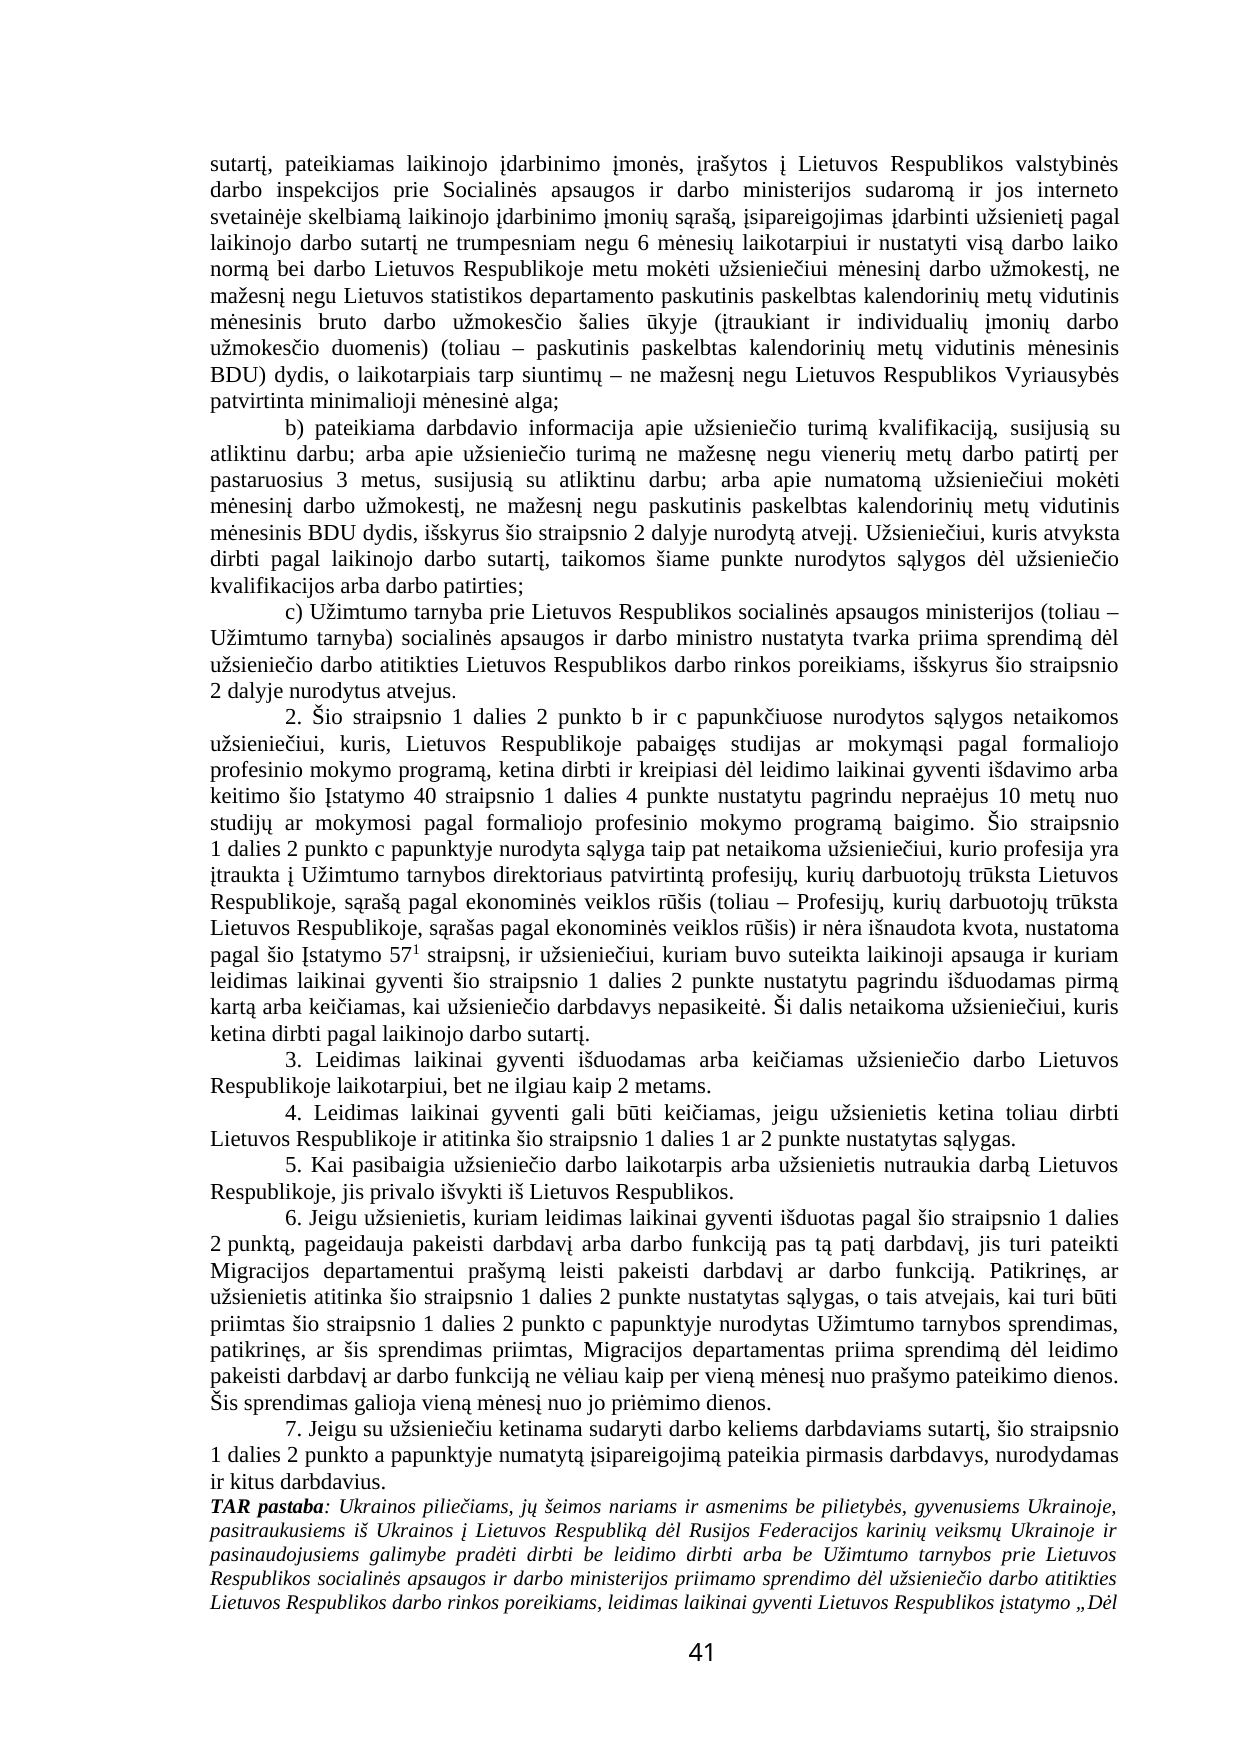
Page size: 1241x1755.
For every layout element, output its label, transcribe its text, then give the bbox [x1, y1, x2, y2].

text c) Užimtumo tarnyba prie Lietuvos Respublikos socialinės apsaugos ministerijos (toliau – Užimtumo tarnyba) socialinės apsaugos ir darbo ministro nustatyta tvarka priima sprendimą dėl užsieniečio darbo atitikties Lietuvos Respublikos darbo rinkos poreikiams, išskyrus šio straipsnio 2 dalyje nurodytus atvejus. [210, 598, 1120, 703]
text 7. Jeigu su užsieniečiu ketinama sudaryti darbo keliems darbdaviams sutartį, šio straipsnio 1 dalies 2 punkto a papunktyje numatytą įsipareigojimą pateikia pirmasis darbdavys, nurodydamas ir kitus darbdavius. [210, 1415, 1120, 1494]
text 2. Šio straipsnio 1 dalies 2 punkto b ir c papunkčiuose nurodytos sąlygos netaikomos užsieniečiui, kuris, Lietuvos Respublikoje pabaigęs studijas ar mokymąsi pagal formaliojo profesinio mokymo programą, ketina dirbti ir kreipiasi dėl leidimo laikinai gyventi išdavimo arba keitimo šio Įstatymo 40 straipsnio 1 dalies 4 punkte nustatytu pagrindu nepraėjus 10 metų nuo studijų ar mokymosi pagal formaliojo profesinio mokymo programą baigimo. Šio straipsnio 1 dalies 2 punkto c papunktyje nurodyta sąlyga taip pat netaikoma užsieniečiui, kurio profesija yra įtraukta į Užimtumo tarnybos direktoriaus patvirtintą profesijų, kurių darbuotojų trūksta Lietuvos Respublikoje, sąrašą pagal ekonominės veiklos rūšis (toliau – Profesijų, kurių darbuotojų trūksta Lietuvos Respublikoje, sąrašas pagal ekonominės veiklos rūšis) ir nėra išnaudota kvota, nustatoma pagal šio Įstatymo 571 straipsnį, ir užsieniečiui, kuriam buvo suteikta laikinoji apsauga ir kuriam leidimas laikinai gyventi šio straipsnio 1 dalies 2 punkte nustatytu pagrindu išduodamas pirmą kartą arba keičiamas, kai užsieniečio darbdavys nepasikeitė. Ši dalis netaikoma užsieniečiui, kuris ketina dirbti pagal laikinojo darbo sutartį. [210, 703, 1120, 1046]
text 5. Kai pasibaigia užsieniečio darbo laikotarpis arba užsienietis nutraukia darbą Lietuvos Respublikoje, jis privalo išvykti iš Lietuvos Respublikos. [210, 1151, 1120, 1204]
text 3. Leidimas laikinai gyventi išduodamas arba keičiamas užsieniečio darbo Lietuvos Respublikoje laikotarpiui, bet ne ilgiau kaip 2 metams. [210, 1046, 1120, 1099]
text 4. Leidimas laikinai gyventi gali būti keičiamas, jeigu užsienietis ketina toliau dirbti Lietuvos Respublikoje ir atitinka šio straipsnio 1 dalies 1 ar 2 punkte nustatytas sąlygas. [210, 1099, 1120, 1151]
text 6. Jeigu užsienietis, kuriam leidimas laikinai gyventi išduotas pagal šio straipsnio 1 dalies 2 punktą, pageidauja pakeisti darbdavį arba darbo funkciją pas tą patį darbdavį, jis turi pateikti Migracijos departamentui prašymą leisti pakeisti darbdavį ar darbo funkciją. Patikrinęs, ar užsienietis atitinka šio straipsnio 1 dalies 2 punkte nustatytas sąlygas, o tais atvejais, kai turi būti priimtas šio straipsnio 1 dalies 2 punkto c papunktyje nurodytas Užimtumo tarnybos sprendimas, patikrinęs, ar šis sprendimas priimtas, Migracijos departamentas priima sprendimą dėl leidimo pakeisti darbdavį ar darbo funkciją ne vėliau kaip per vieną mėnesį nuo prašymo pateikimo dienos. Šis sprendimas galioja vieną mėnesį nuo jo priėmimo dienos. [210, 1204, 1120, 1415]
text TAR pastaba: Ukrainos piliečiams, jų šeimos nariams ir asmenims be pilietybės, gyvenusiems Ukrainoje, pasitraukusiems iš Ukrainos į Lietuvos Respubliką dėl Rusijos Federacijos karinių veiksmų Ukrainoje ir pasinaudojusiems galimybe pradėti dirbti be leidimo dirbti arba be Užimtumo tarnybos prie Lietuvos Respublikos socialinės apsaugos ir darbo ministerijos priimamo sprendimo dėl užsieniečio darbo atitikties Lietuvos Respublikos darbo rinkos poreikiams, leidimas laikinai gyventi Lietuvos Respublikos įstatymo „Dėl [210, 1494, 1120, 1614]
text b) pateikiama darbdavio informacija apie užsieniečio turimą kvalifikaciją, susijusią su atliktinu darbu; arba apie užsieniečio turimą ne mažesnę negu vienerių metų darbo patirtį per pastaruosius 3 metus, susijusią su atliktinu darbu; arba apie numatomą užsieniečiui mokėti mėnesinį darbo užmokestį, ne mažesnį negu paskutinis paskelbtas kalendorinių metų vidutinis mėnesinis BDU dydis, išskyrus šio straipsnio 2 dalyje nurodytą atvejį. Užsieniečiui, kuris atvyksta dirbti pagal laikinojo darbo sutartį, taikomos šiame punkte nurodytos sąlygos dėl užsieniečio kvalifikacijos arba darbo patirties; [210, 413, 1120, 598]
text sutartį, pateikiamas laikinojo įdarbinimo įmonės, įrašytos į Lietuvos Respublikos valstybinės darbo inspekcijos prie Socialinės apsaugos ir darbo ministerijos sudaromą ir jos interneto svetainėje skelbiamą laikinojo įdarbinimo įmonių sąrašą, įsipareigojimas įdarbinti užsienietį pagal laikinojo darbo sutartį ne trumpesniam negu 6 mėnesių laikotarpiui ir nustatyti visą darbo laiko normą bei darbo Lietuvos Respublikoje metu mokėti užsieniečiui mėnesinį darbo užmokestį, ne mažesnį negu Lietuvos statistikos departamento paskutinis paskelbtas kalendorinių metų vidutinis mėnesinis bruto darbo užmokesčio šalies ūkyje (įtraukiant ir individualių įmonių darbo užmokesčio duomenis) (toliau – paskutinis paskelbtas kalendorinių metų vidutinis mėnesinis BDU) dydis, o laikotarpiais tarp siuntimų – ne mažesnį negu Lietuvos Respublikos Vyriausybės patvirtinta minimalioji mėnesinė alga; [210, 150, 1120, 413]
